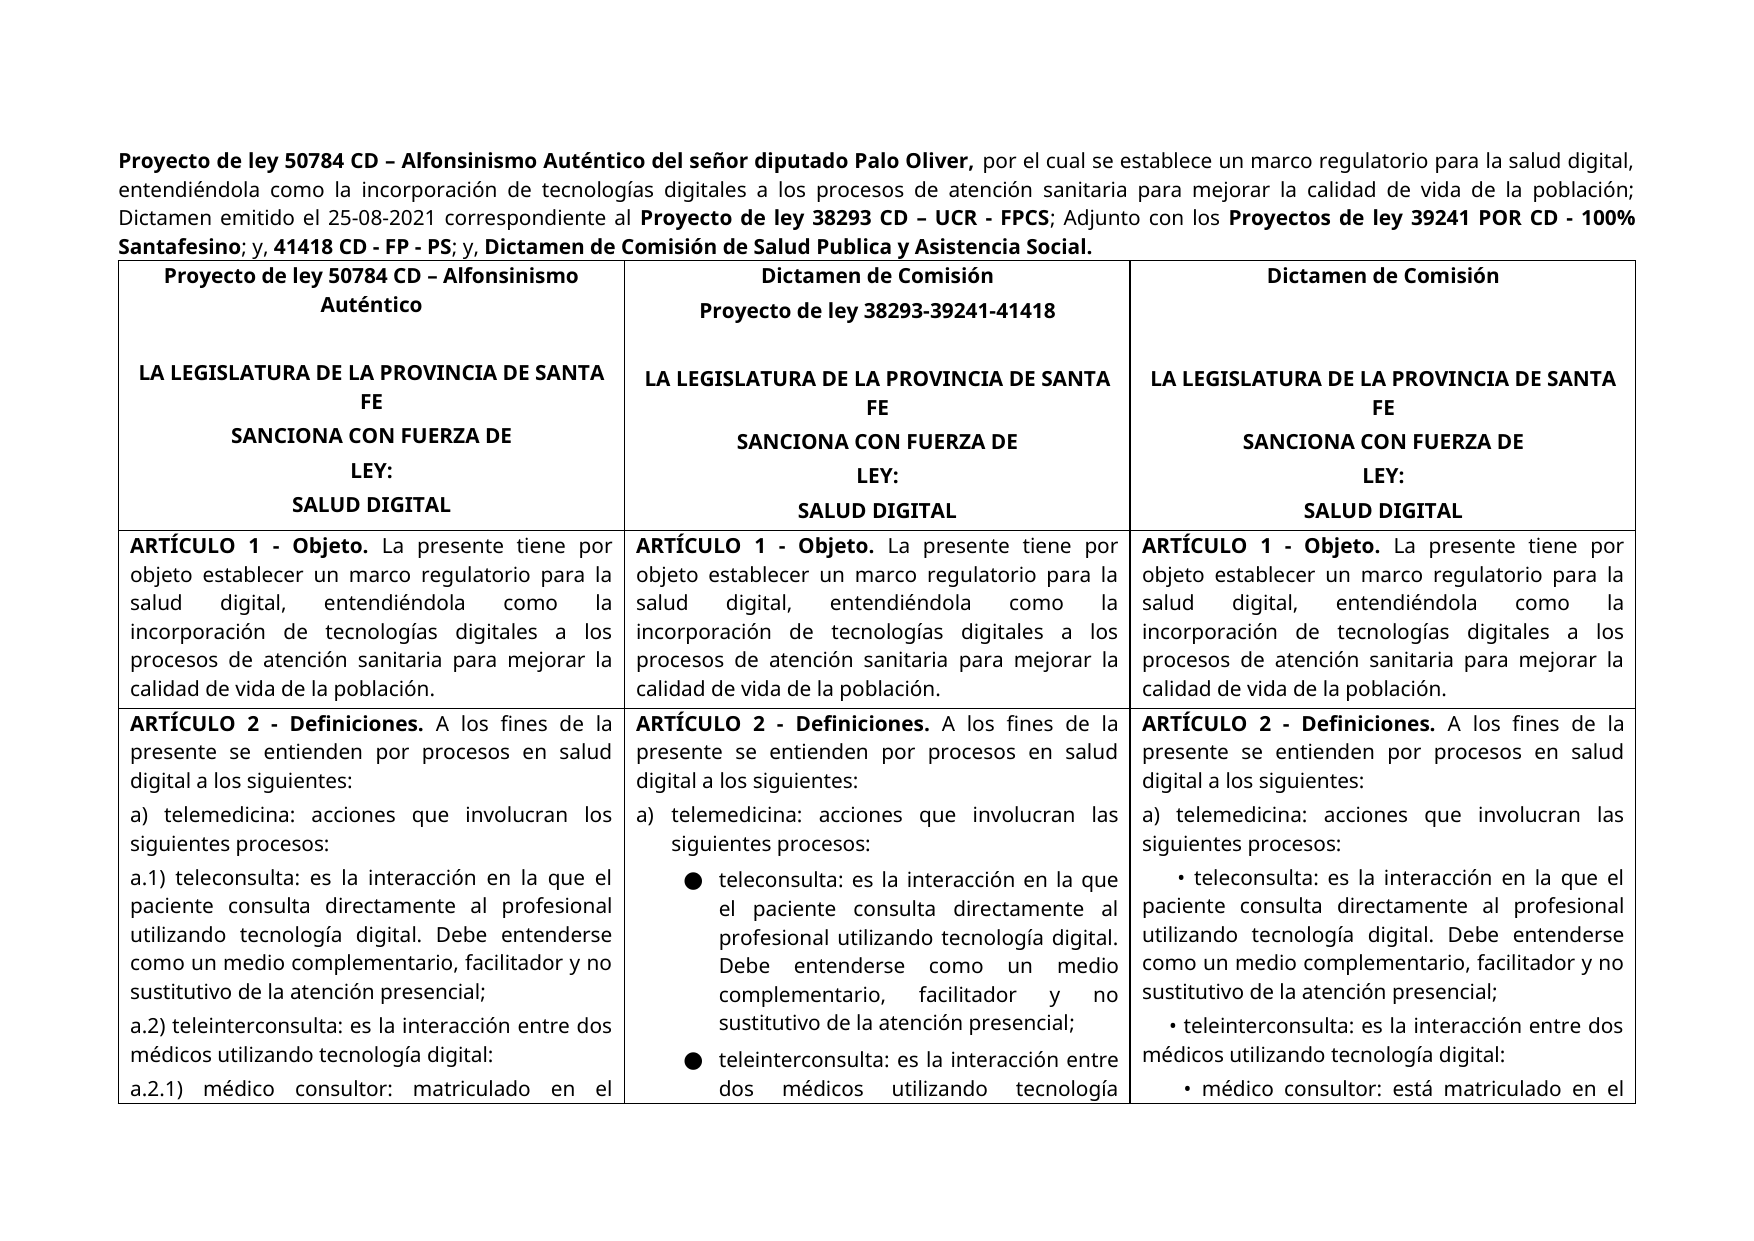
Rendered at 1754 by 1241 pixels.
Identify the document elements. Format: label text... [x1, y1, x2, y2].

table_cell ARTÍCULO 2 - Definiciones. A los fines de la presente se entienden por procesos en salud digital a los siguientes: a) telemedicina: acciones que involucran los siguientes procesos: a.1) teleconsulta: es la interacción en la que el paciente consulta directamente al profesional utilizando tecnología digital. Debe entenderse como un medio complementario, facilitador y no sustitutivo de la atención presencial; a.2) teleinterconsulta: es la interacción entre dos médicos utilizando tecnología digital: a.2.1) médico consultor: matriculado en el [119, 709, 624, 1102]
table_cell ARTÍCULO 2 - Definiciones. A los fines de la presente se entienden por procesos en salud digital a los siguientes: telemedicina: acciones que involucran las siguientes procesos: teleconsulta: es la interacción en la que el paciente consulta directamente al profesional utilizando tecnología digital. Debe entenderse como un medio complementario, facilitador y no sustitutivo de la atención presencial; teleinterconsulta: es la interacción entre dos médicos utilizando tecnología digital: médico consultor: está matriculado en el territorio de la Provincia para ejercer la profesión, y puede encontrarse físicamente presente con el paciente o aún en ausencia del mismo; médico consultado: se desempeña de manera remota, ya sea en territorio provincial, nacional o en el extranjero. Es requerido por su conocimiento en un tema médico en particular; telemonitoreo: es el acto profesional médico que integra la atención del paciente mediante un sistema de monitoreo de parámetros y métodos complementarios para el diagnóstico, evaluación de tratamientos y seguimiento, enviados al profesional de la salud por los pacientes y familiares utilizando la vía de la tecnología digital, existiendo devolución del profesional receptor mediante una teleconsulta; telegestión: consiste en la aplicación de los principios, conocimientos y métodos de la gestión de salud a través de las tecnologías digitales en las etapas del proceso de los servicios de salud. Comprende la comunicación digital para el desarrollo e implementación de: documentales médicas y registros; extensiones de recetas y prescripciones de estudios; almacenamiento y transferencia de métodos complementarios de diagnósticos; y, transmisión de notificaciones y flujos de trabajo a los profesionales de la salud; teleeducación: es una modalidad de educación a distancia que utiliza las tecnologías digitales. Alcanza a las diferentes conferencias, cursos y debates entre especialistas de la salud transmitidas por la vía de la tecnología digital así como también, el uso de las tecnologías digitales como herramientas de soporte del conocimiento médico y para la transmisión de información segura y de fuente verificable, al paciente como a la población en general. [625, 709, 1129, 1102]
table_header Dictamen de Comisión LA LEGISLATURA DE LA PROVINCIA DE SANTA FE SANCIONA CON FUERZA DE LEY: SALUD DIGITAL [1131, 261, 1635, 530]
table_cell ARTÍCULO 1 - Objeto. La presente tiene por objeto establecer un marco regulatorio para la salud digital, entendiéndola como la incorporación de tecnologías digitales a los procesos de atención sanitaria para mejorar la calidad de vida de la población. [119, 531, 624, 708]
table_cell ARTÍCULO 2 - Definiciones. A los fines de la presente se entienden por procesos en salud digital a los siguientes: a) telemedicina: acciones que involucran las siguientes procesos: • teleconsulta: es la interacción en la que el paciente consulta directamente al profesional utilizando tecnología digital. Debe entenderse como un medio complementario, facilitador y no sustitutivo de la atención presencial; • teleinterconsulta: es la interacción entre dos médicos utilizando tecnología digital: • médico consultor: está matriculado en el [1131, 709, 1635, 1102]
text Proyecto de ley 50784 CD – Alfonsinismo Auténtico del señor diputado Palo Oliver, por el cual se establece un marco regulatorio para la salud digital, entendiéndola como la incorporación de tecnologías digitales a los procesos de atención sanitaria para mejorar la calidad de vida de la población; Dictamen emitido el 25-08-2021 correspondiente al Proyecto de ley 38293 CD – UCR - FPCS; Adjunto con los Proyectos de ley 39241 POR CD - 100% Santafesino; y, 41418 CD - FP - PS; y, Dictamen de Comisión de Salud Publica y Asistencia Social. [118, 147, 1636, 260]
table_cell ARTÍCULO 1 - Objeto. La presente tiene por objeto establecer un marco regulatorio para la salud digital, entendiéndola como la incorporación de tecnologías digitales a los procesos de atención sanitaria para mejorar la calidad de vida de la población. [1131, 531, 1635, 708]
table_header Dictamen de Comisión Proyecto de ley 38293-39241-41418 LA LEGISLATURA DE LA PROVINCIA DE SANTA FE SANCIONA CON FUERZA DE LEY: SALUD DIGITAL [625, 261, 1129, 530]
table_cell ARTÍCULO 1 - Objeto. La presente tiene por objeto establecer un marco regulatorio para la salud digital, entendiéndola como la incorporación de tecnologías digitales a los procesos de atención sanitaria para mejorar la calidad de vida de la población. [625, 531, 1129, 708]
table_header Proyecto de ley 50784 CD – Alfonsinismo Auténtico LA LEGISLATURA DE LA PROVINCIA DE SANTA FE SANCIONA CON FUERZA DE LEY: SALUD DIGITAL [119, 261, 624, 530]
